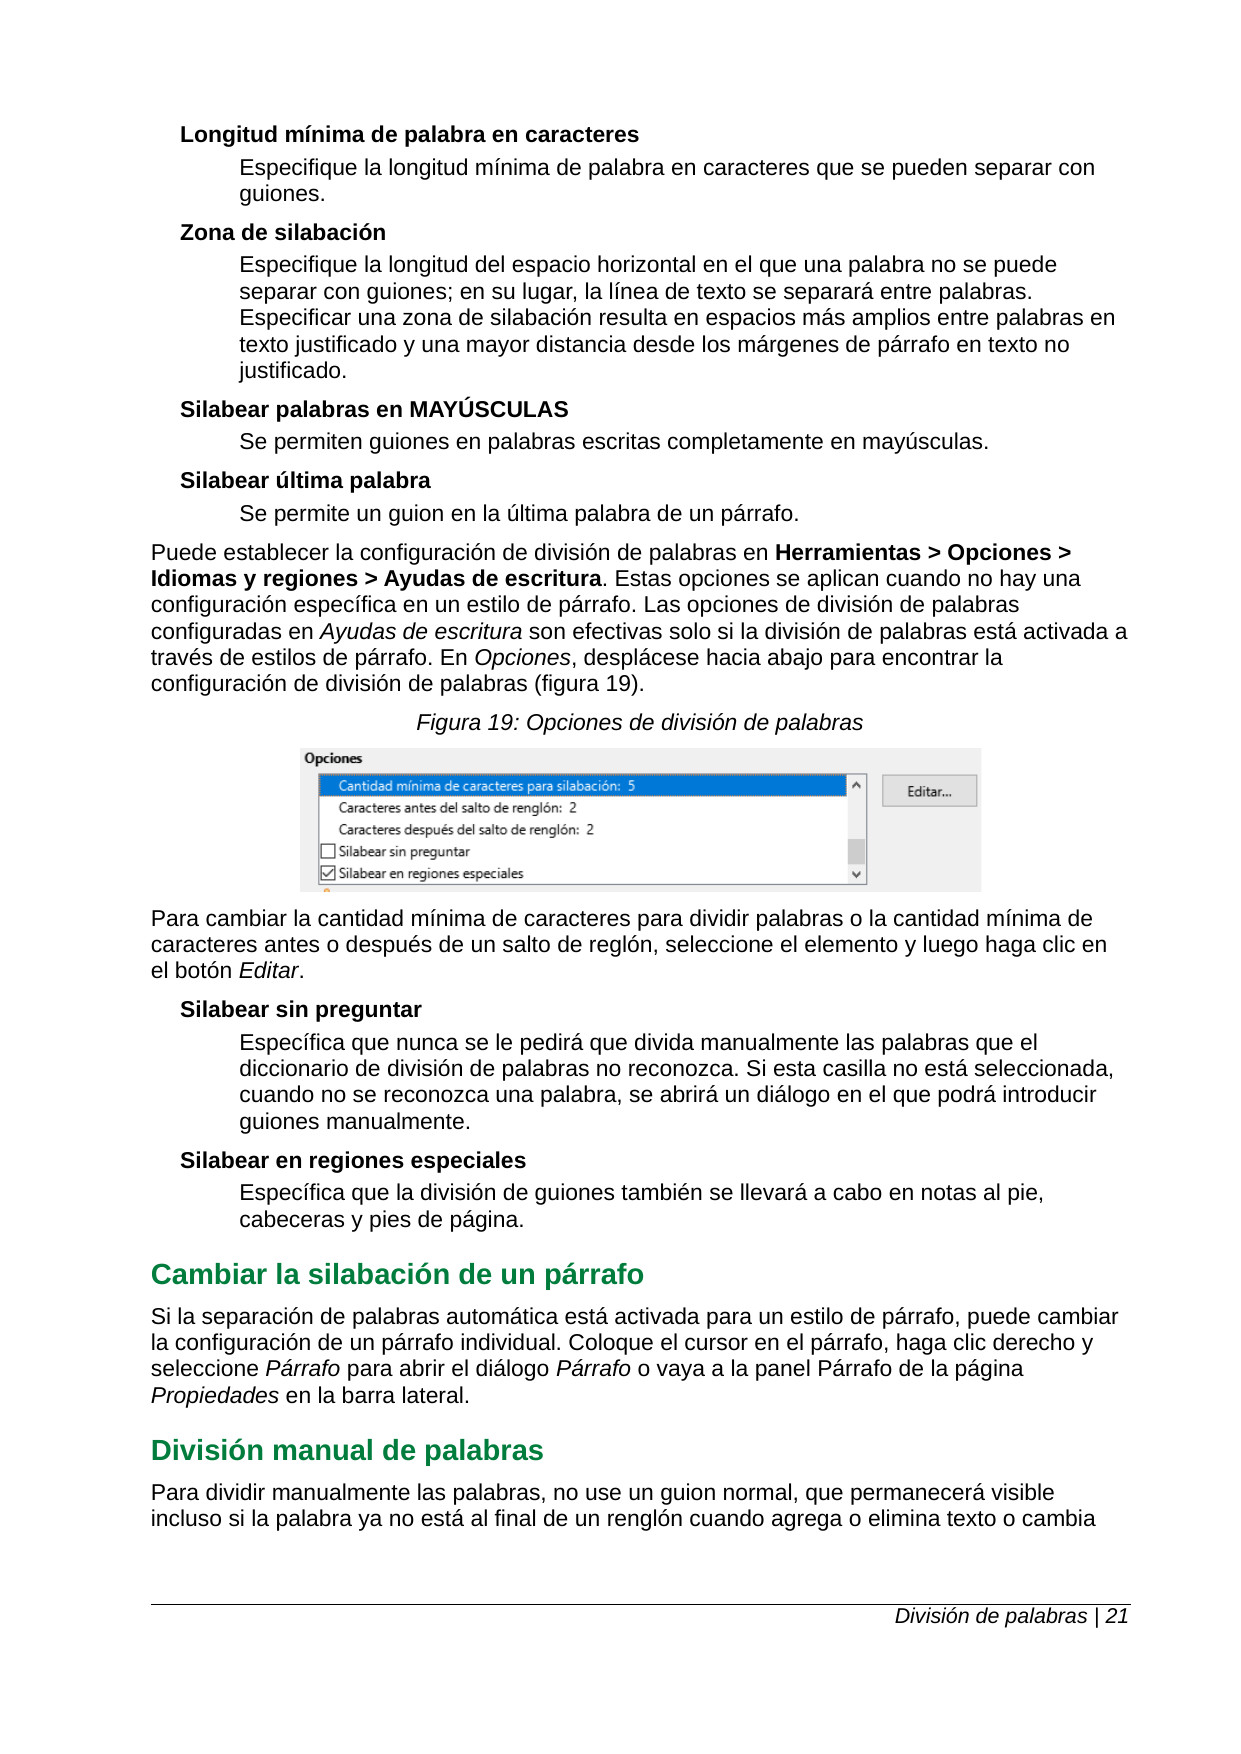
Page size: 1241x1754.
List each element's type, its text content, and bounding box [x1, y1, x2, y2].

text Silabear última palabra [180, 467, 1131, 493]
subtitle División manual de palabras [151, 1433, 1131, 1466]
text Silabear en regiones especiales [180, 1147, 1131, 1173]
picture [300, 748, 982, 892]
text Silabear palabras en MAYÚSCULAS [180, 396, 1131, 422]
text Especifique la longitud mínima de palabra en caracteres que se pueden separar con guiones. [239, 154, 1131, 206]
text Figura 19: Opciones de división de palabras [300, 709, 982, 736]
text Puede establecer la configuración de división de palabras en Herramientas > Opciones > Idiomas y regiones > Ayudas de escritura. Estas opciones se aplican cuando no hay una configuración específica en un estilo de párrafo. Las opciones de división de palabras configuradas en Ayudas de escritura son efectivas solo si la división de palabras está activada a través de estilos de párrafo. En Opciones, desplácese hacia abajo para encontrar la configuración de división de palabras (figura 19). [151, 539, 1131, 697]
text Se permite un guion en la última palabra de un párrafo. [239, 500, 1131, 526]
text Si la separación de palabras automática está activada para un estilo de párrafo, puede cambiar la configuración de un párrafo individual. Coloque el cursor en el párrafo, haga clic derecho y seleccione Párrafo para abrir el diálogo Párrafo o vaya a la panel Párrafo de la página Propiedades en la barra lateral. [151, 1303, 1131, 1408]
text Se permiten guiones en palabras escritas completamente en mayúsculas. [239, 428, 1131, 455]
list Para cambiar la cantidad mínima de caracteres para dividir palabras o la cantidad mínima de caracteres antes o después de un salto de reglón, seleccione el elemento y luego haga clic en el botón Editar. [151, 904, 1131, 983]
text Longitud mínima de palabra en caracteres [180, 121, 1131, 147]
text Específica que la división de guiones también se llevará a cabo en notas al pie, cabeceras y pies de página. [239, 1179, 1131, 1232]
text Silabear sin preguntar [180, 996, 1131, 1022]
subtitle Cambiar la silabación de un párrafo [151, 1257, 1131, 1290]
text Especifique la longitud del espacio horizontal en el que una palabra no se puede separar con guiones; en su lugar, la línea de texto se separará entre palabras. Especificar una zona de silabación resulta en espacios más amplios entre palabras en texto justificado y una mayor distancia desde los márgenes de párrafo en texto no justificado. [239, 251, 1131, 383]
text Específica que nunca se le pedirá que divida manualmente las palabras que el diccionario de división de palabras no reconozca. Si esta casilla no está seleccionada, cuando no se reconozca una palabra, se abrirá un diálogo en el que podrá introducir guiones manualmente. [239, 1029, 1131, 1134]
text Para dividir manualmente las palabras, no use un guion normal, que permanecerá visible incluso si la palabra ya no está al final de un renglón cuando agrega o elimina texto o cambia [151, 1479, 1131, 1531]
text Zona de silabación [180, 219, 1131, 245]
